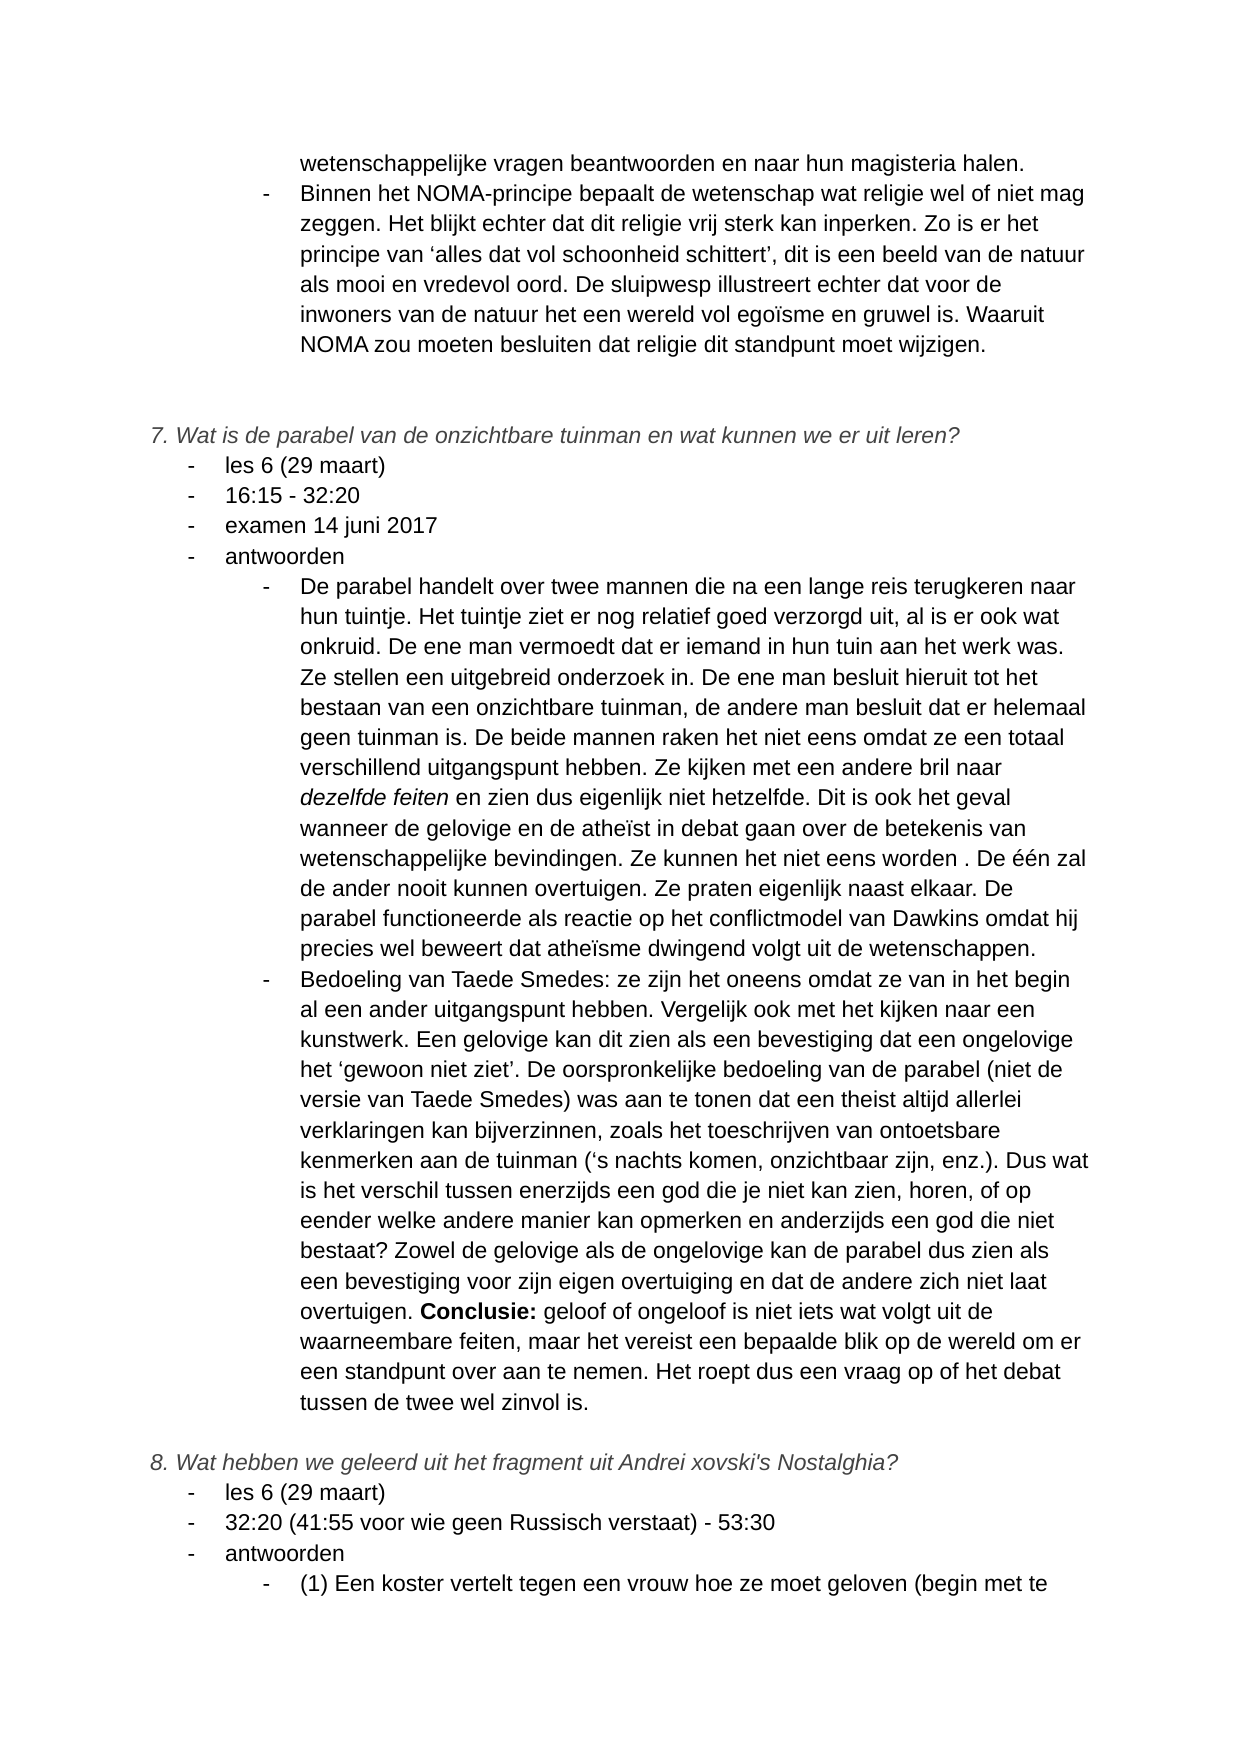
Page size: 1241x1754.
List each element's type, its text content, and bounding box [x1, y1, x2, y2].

list wetenschappelijke vragen beantwoorden en naar hun magisteria halen. [262, 150, 1090, 176]
list (1) Een koster vertelt tegen een vrouw hoe ze moet geloven (begin met te [262, 1570, 1090, 1596]
list antwoorden [187, 543, 1090, 569]
list examen 14 juni 2017 [187, 512, 1090, 539]
list 16:15 - 32:20 [187, 482, 1090, 509]
text 7. Wat is de parabel van de onzichtbare tuinman en wat kunnen we er uit leren? [150, 422, 1090, 448]
list De parabel handelt over twee mannen die na een lange reis terugkeren naar hun tuintje. Het tuintje ziet er nog relatief goed verzorgd uit, al is er ook wat onkruid. De ene man vermoedt dat er iemand in hun tuin aan het werk was. Ze stellen een uitgebreid onderzoek in. De ene man besluit hieruit tot het bestaan van een onzichtbare tuinman, de andere man besluit dat er helemaal geen tuinman is. De beide mannen raken het niet eens omdat ze een totaal verschillend uitgangspunt hebben. Ze kijken met een andere bril naar dezelfde feiten en zien dus eigenlijk niet hetzelfde. Dit is ook het geval wanneer de gelovige en de atheïst in debat gaan over de betekenis van wetenschappelijke bevindingen. Ze kunnen het niet eens worden . De één zal de ander nooit kunnen overtuigen. Ze praten eigenlijk naast elkaar. De parabel functioneerde als reactie op het conflictmodel van Dawkins omdat hij precies wel beweert dat atheïsme dwingend volgt uit de wetenschappen. [262, 573, 1090, 962]
list 32:20 (41:55 voor wie geen Russisch verstaat) - 53:30 [187, 1509, 1090, 1536]
list les 6 (29 maart) [187, 452, 1090, 478]
text 8. Wat hebben we geleerd uit het fragment uit Andrei xovski's Nostalghia? [150, 1449, 1090, 1475]
list les 6 (29 maart) [187, 1479, 1090, 1506]
list antwoorden [187, 1539, 1090, 1566]
list Binnen het NOMA-principe bepaalt de wetenschap wat religie wel of niet mag zeggen. Het blijkt echter dat dit religie vrij sterk kan inperken. Zo is er het principe van ‘alles dat vol schoonheid schittert’, dit is een beeld van de natuur als mooi en vredevol oord. De sluipwesp illustreert echter dat voor de inwoners van de natuur het een wereld vol egoïsme en gruwel is. Waaruit NOMA zou moeten besluiten dat religie dit standpunt moet wijzigen. [262, 180, 1090, 358]
list Bedoeling van Taede Smedes: ze zijn het oneens omdat ze van in het begin al een ander uitgangspunt hebben. Vergelijk ook met het kijken naar een kunstwerk. Een gelovige kan dit zien als een bevestiging dat een ongelovige het ‘gewoon niet ziet’. De oorspronkelijke bedoeling van de parabel (niet de versie van Taede Smedes) was aan te tonen dat een theist altijd allerlei verklaringen kan bijverzinnen, zoals het toeschrijven van ontoetsbare kenmerken aan de tuinman (‘s nachts komen, onzichtbaar zijn, enz.). Dus wat is het verschil tussen enerzijds een god die je niet kan zien, horen, of op eender welke andere manier kan opmerken en anderzijds een god die niet bestaat? Zowel de gelovige als de ongelovige kan de parabel dus zien als een bevestiging voor zijn eigen overtuiging en dat de andere zich niet laat overtuigen. Conclusie: geloof of ongeloof is niet iets wat volgt uit de waarneembare feiten, maar het vereist een bepaalde blik op de wereld om er een standpunt over aan te nemen. Het roept dus een vraag op of het debat tussen de twee wel zinvol is. [262, 966, 1090, 1415]
